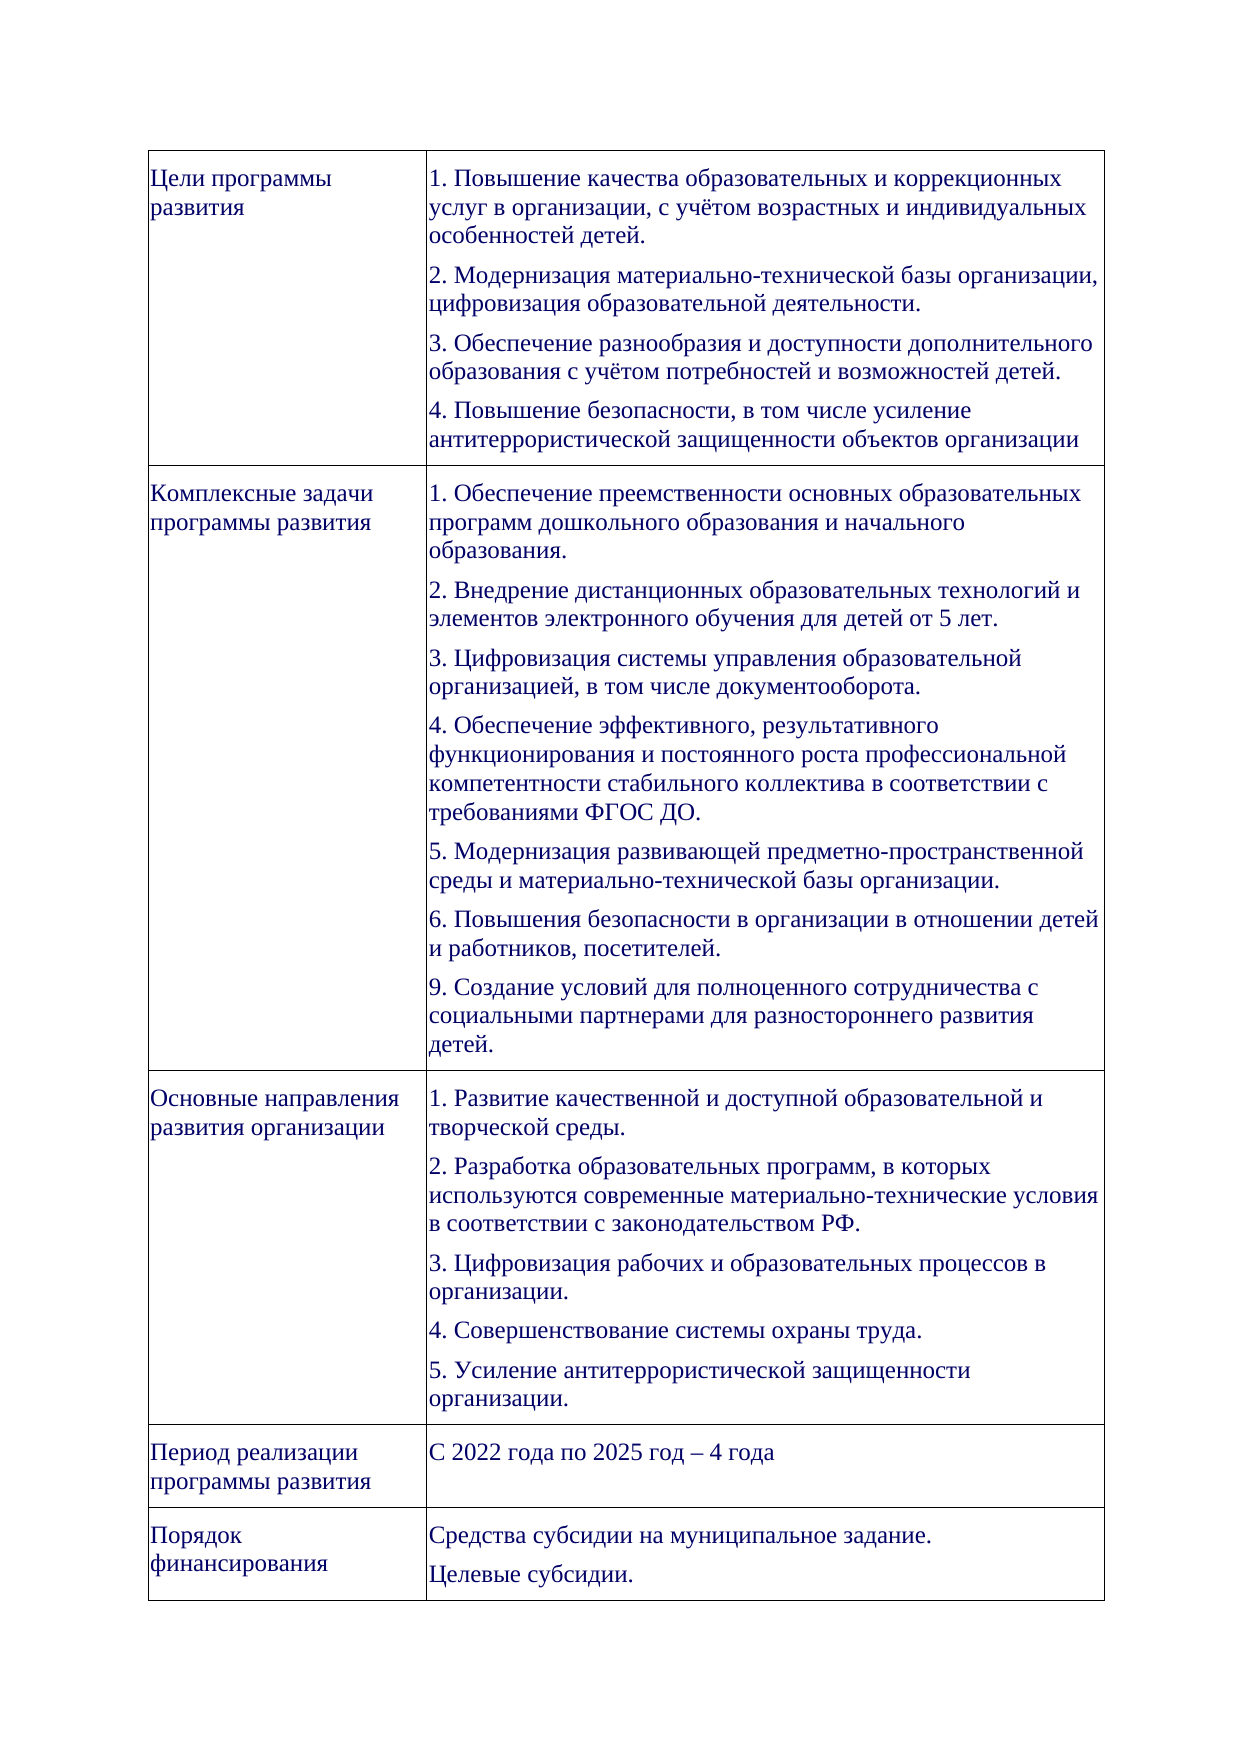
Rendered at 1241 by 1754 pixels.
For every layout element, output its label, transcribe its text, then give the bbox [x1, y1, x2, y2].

table_cell 1. Повышение качества образовательных и коррекционных услуг в организации, с учётом возрастных и индивидуальных особенностей детей. 2. Модернизация материально-технической базы организации, цифровизация образовательной деятельности. 3. Обеспечение разнообразия и доступности дополнительного образования с учётом потребностей и возможностей детей. 4. Повышение безопасности, в том числе усиление антитеррористической защищенности объектов организации [427, 151, 1104, 465]
table_cell Основные направления развития организации [149, 1071, 426, 1424]
table_cell С 2022 года по 2025 год – 4 года [427, 1425, 1104, 1507]
table_cell 1. Обеспечение преемственности основных образовательных программ дошкольного образования и начального образования. 2. Внедрение дистанционных образовательных технологий и элементов электронного обучения для детей от 5 лет. 3. Цифровизация системы управления образовательной организацией, в том числе документооборота. 4. Обеспечение эффективного, результативного функционирования и постоянного роста профессиональной компетентности стабильного коллектива в соответствии с требованиями ФГОС ДО. 5. Модернизация развивающей предметно-пространственной среды и материально-технической базы организации. 6. Повышения безопасности в организации в отношении детей и работников, посетителей. 9. Создание условий для полноценного сотрудничества с социальными партнерами для разностороннего развития детей. [427, 466, 1104, 1070]
table_cell Комплексные задачи программы развития [149, 466, 426, 1070]
table_cell Период реализации программы развития [149, 1425, 426, 1507]
table_cell Порядок финансирования [149, 1508, 426, 1599]
table_cell Цели программы развития [149, 151, 426, 465]
table_cell 1. Развитие качественной и доступной образовательной и творческой среды. 2. Разработка образовательных программ, в которых используются современные материально-технические условия в соответствии с законодательством РФ. 3. Цифровизация рабочих и образовательных процессов в организации. 4. Совершенствование системы охраны труда. 5. Усиление антитеррористической защищенности организации. [427, 1071, 1104, 1424]
table_cell Средства субсидии на муниципальное задание. Целевые субсидии. [427, 1508, 1104, 1599]
